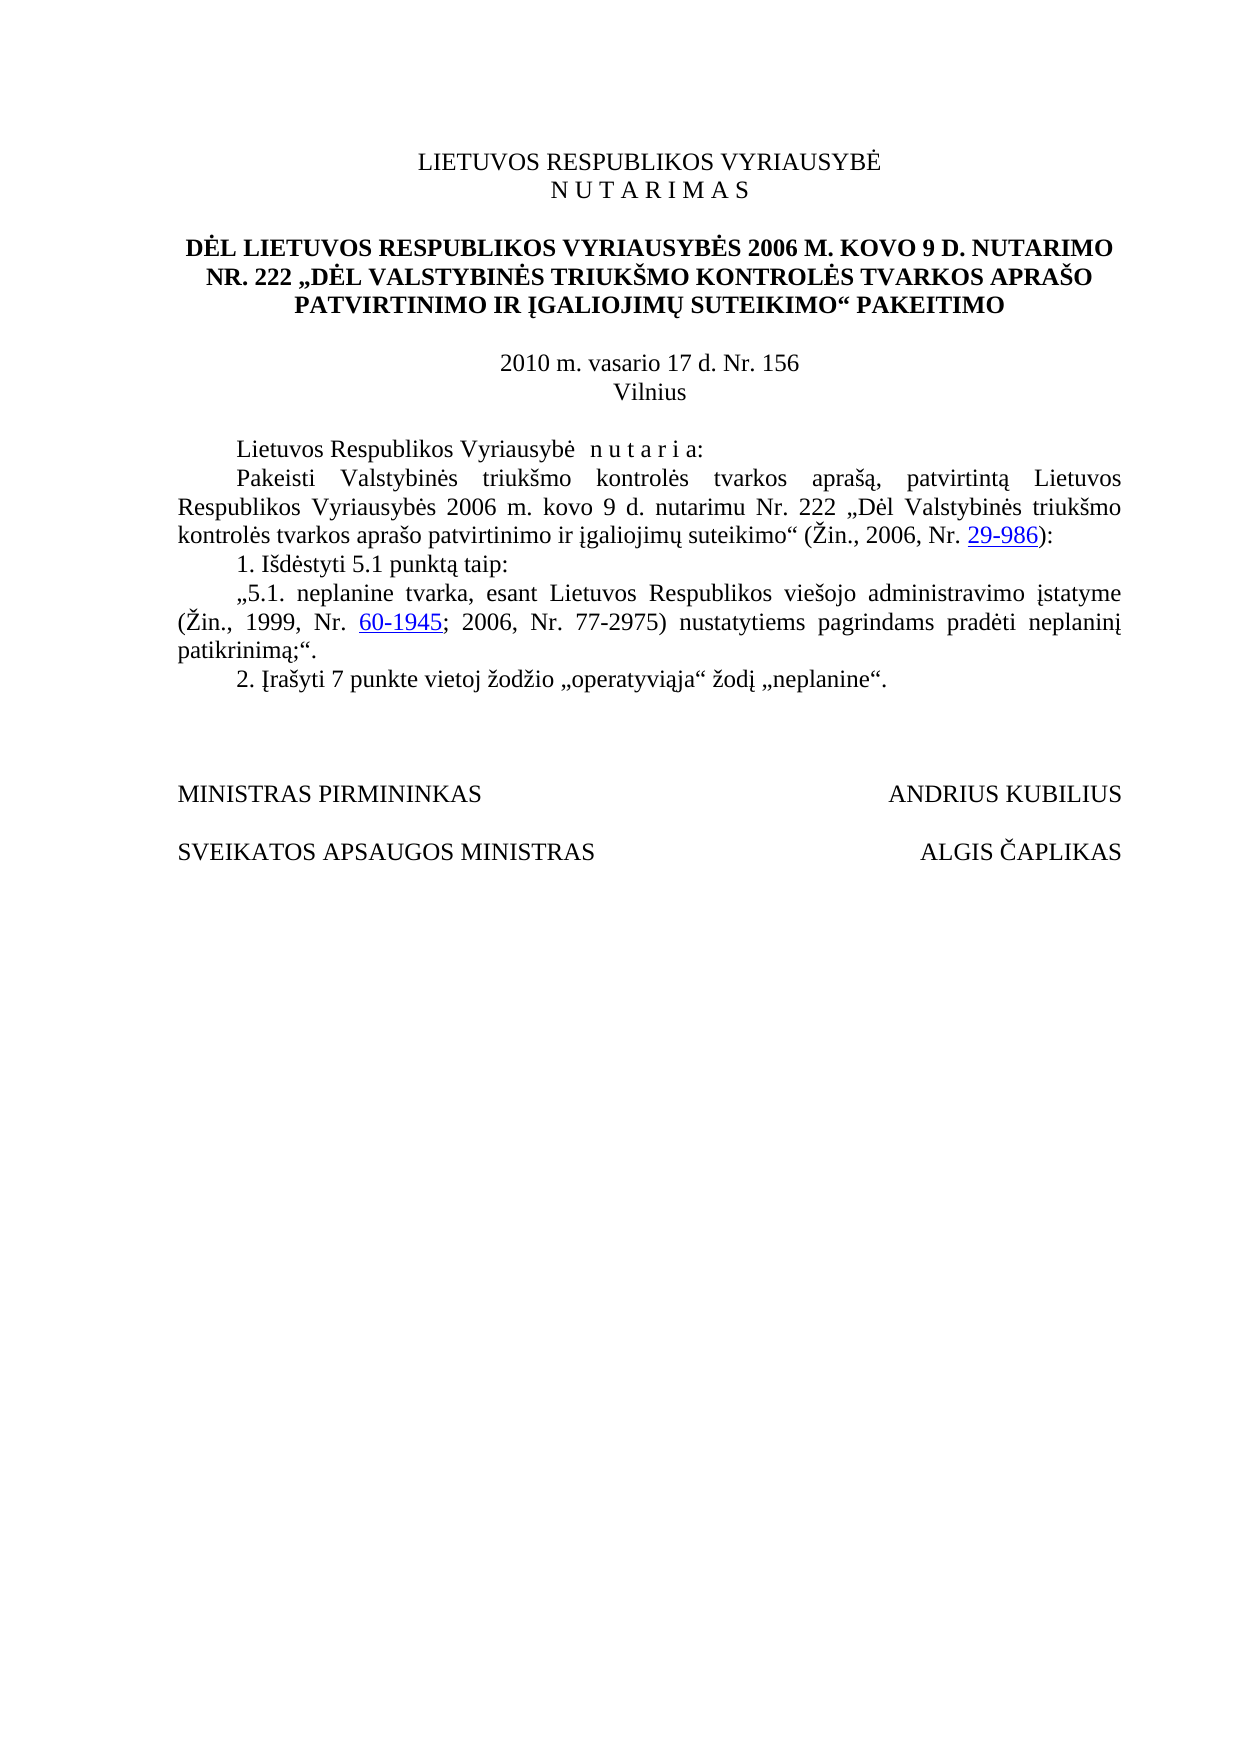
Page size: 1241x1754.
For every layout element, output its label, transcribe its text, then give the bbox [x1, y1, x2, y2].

text 2010 m. vasario 17 d. Nr. 156 [177, 348, 1122, 377]
text 2. Įrašyti 7 punkte vietoj žodžio „operatyviąja“ žodį „neplanine“. [177, 664, 1122, 693]
text „5.1. neplanine tvarka, esant Lietuvos Respublikos viešojo administravimo įstatyme (Žin., 1999, Nr. 60-1945; 2006, Nr. 77-2975) nustatytiems pagrindams pradėti neplaninį patikrinimą;“. [177, 578, 1122, 664]
text 1. Išdėstyti 5.1 punktą taip: [177, 549, 1122, 578]
text Lietuvos Respublikos Vyriausybė [177, 147, 1122, 176]
text MINISTRAS PIRMININKAS ANDRIUS KUBILIUS [177, 779, 1122, 808]
text SVEIKATOS APSAUGOS MINISTRAS ALGIS ČAPLIKAS [177, 837, 1122, 866]
text DĖL LIETUVOS RESPUBLIKOS VYRIAUSYBĖS 2006 M. KOVO 9 D. NUTARIMO NR. 222 „DĖL VALSTYBINĖS TRIUKŠMO KONTROLĖS TVARKOS APRAŠO PATVIRTINIMO IR ĮGALIOJIMŲ SUTEIKIMO“ PAKEITIMO [177, 233, 1122, 319]
text Vilnius [177, 377, 1122, 406]
text Pakeisti Valstybinės triukšmo kontrolės tvarkos aprašą, patvirtintą Lietuvos Respublikos Vyriausybės 2006 m. kovo 9 d. nutarimu Nr. 222 „Dėl Valstybinės triukšmo kontrolės tvarkos aprašo patvirtinimo ir įgaliojimų suteikimo“ (Žin., 2006, Nr. 29-986): [177, 463, 1122, 549]
text Lietuvos Respublikos Vyriausybė nutaria: [177, 434, 1122, 463]
text NUTARIMAS [177, 176, 1122, 204]
